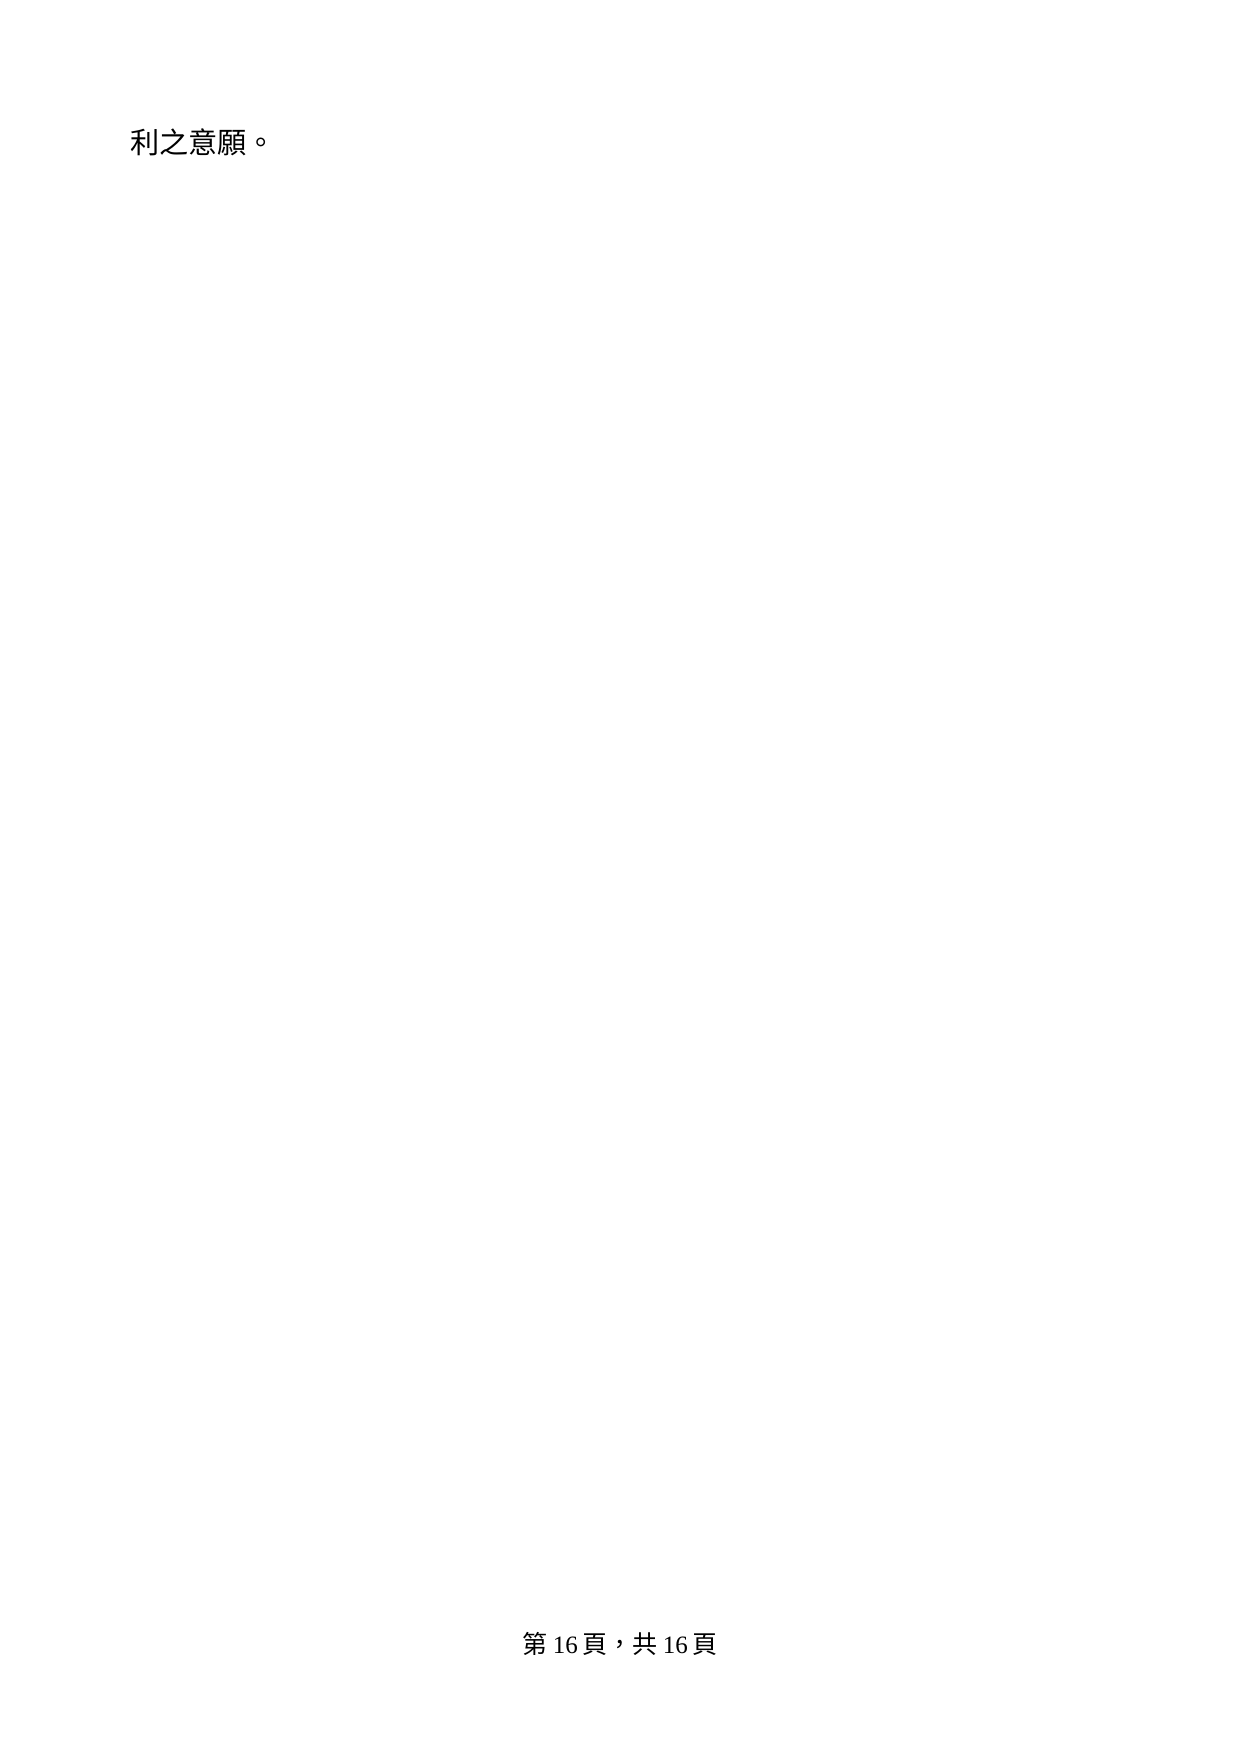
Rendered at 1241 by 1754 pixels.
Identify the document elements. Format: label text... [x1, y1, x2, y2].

text 利之意願。 [130, 99, 1110, 162]
